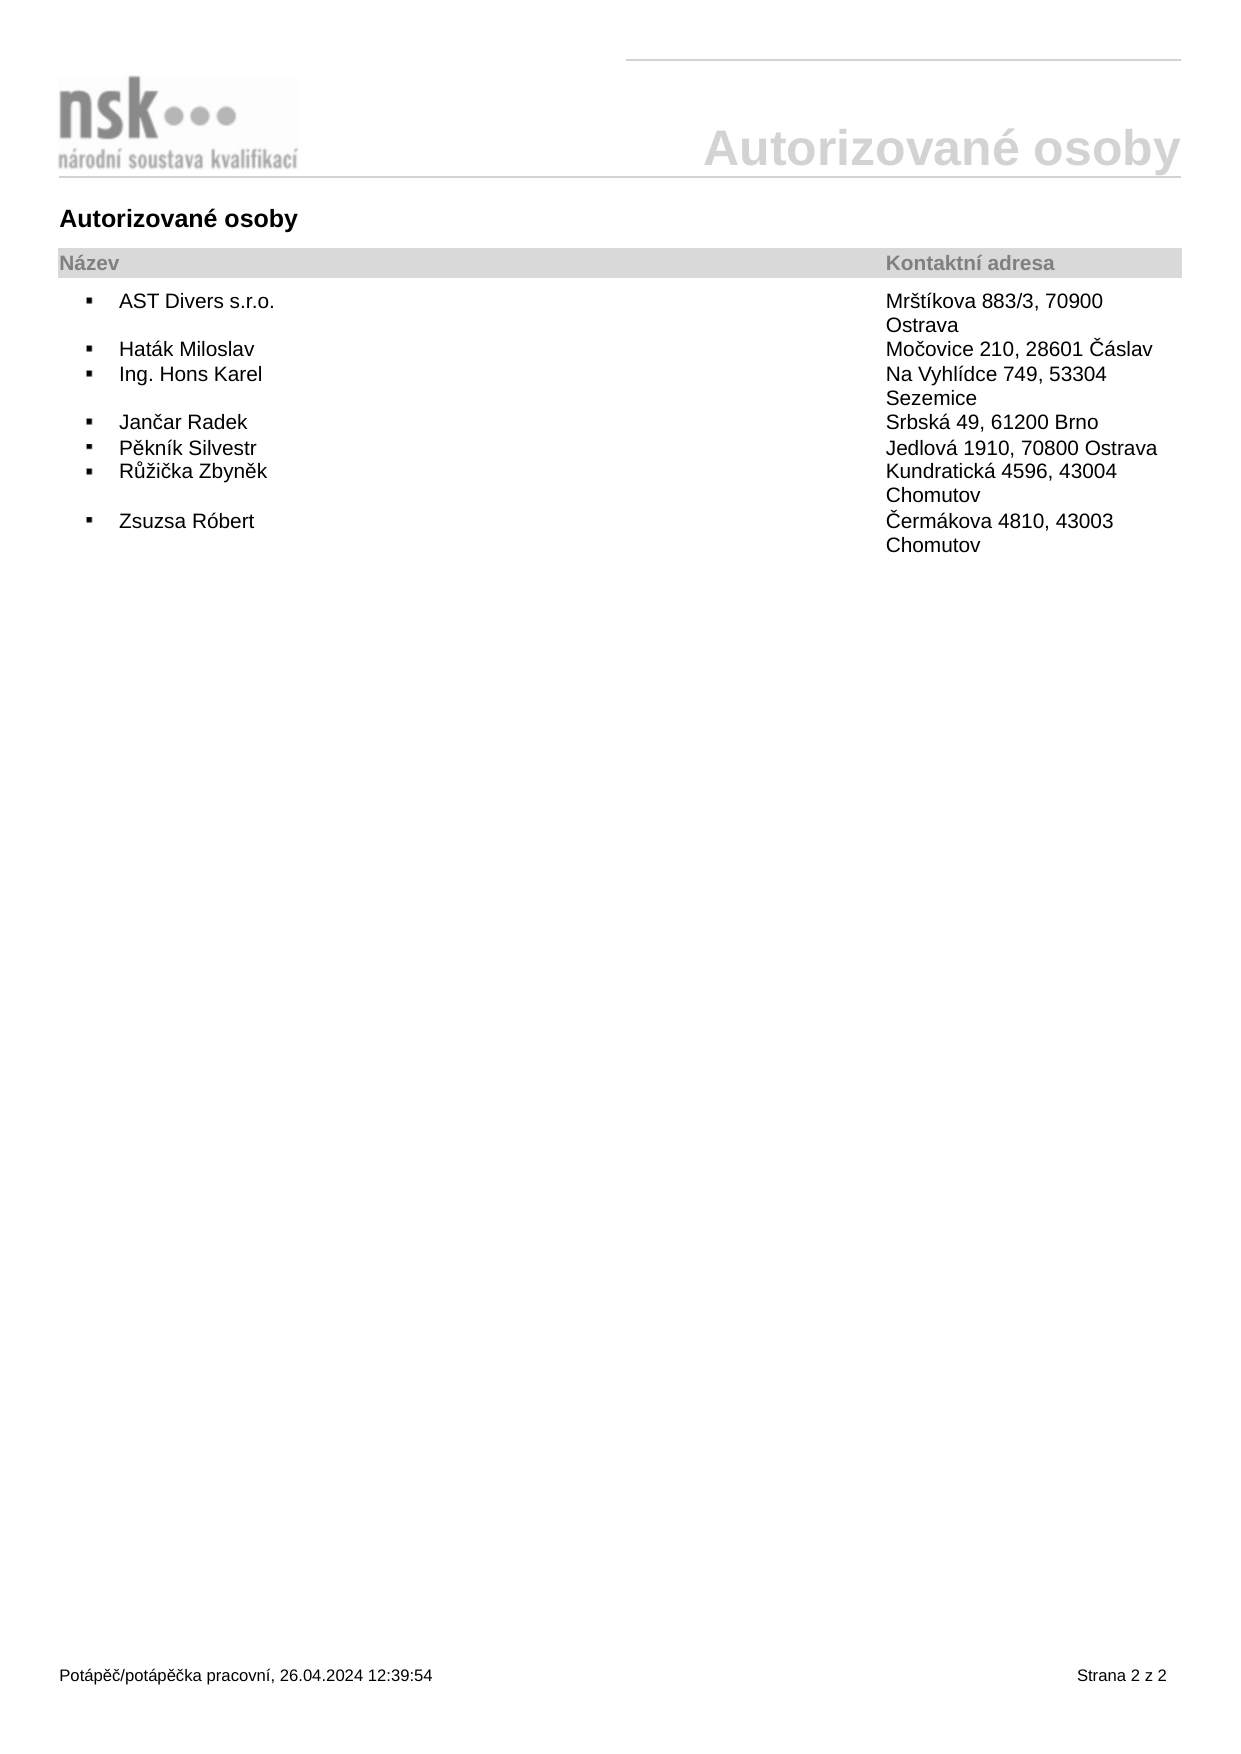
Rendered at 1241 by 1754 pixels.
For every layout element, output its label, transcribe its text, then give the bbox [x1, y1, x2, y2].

table_cell Kontaktní adresa [886, 250, 1180, 277]
table_cell [119, 1407, 481, 1658]
table_cell [1167, 557, 1181, 857]
table_cell [618, 194, 626, 200]
table_cell [119, 171, 481, 176]
table_cell [59, 485, 119, 508]
table_cell [618, 857, 626, 1157]
table_cell [886, 1157, 1167, 1407]
table_cell Kundratická 4596, 43004 Chomutov [886, 459, 1181, 509]
table_cell [626, 314, 860, 337]
table_cell [618, 314, 626, 337]
table_cell [860, 1407, 886, 1658]
table_cell [886, 236, 1167, 248]
table_cell [1167, 1157, 1181, 1407]
table_cell Růžička Zbyněk [119, 459, 886, 485]
table_cell [481, 533, 617, 557]
table_cell [481, 1407, 617, 1658]
table_cell [860, 1157, 886, 1407]
table_cell [886, 194, 1167, 200]
table_cell Jedlová 1910, 70800 Ostrava [886, 435, 1181, 459]
table_cell [618, 557, 626, 857]
table_cell [860, 236, 886, 248]
table_cell [481, 278, 617, 289]
table_cell [860, 533, 886, 557]
table_cell [119, 194, 481, 200]
table_cell AST Divers s.r.o. [119, 289, 886, 314]
table_cell [119, 857, 481, 1157]
picture [59, 410, 119, 434]
picture [59, 336, 119, 361]
table_cell [618, 533, 626, 557]
table_cell [481, 194, 617, 200]
table_cell [860, 314, 886, 337]
table_cell [481, 314, 617, 337]
table_cell [119, 1157, 481, 1407]
table_cell [481, 557, 617, 857]
picture [59, 362, 119, 386]
table_cell Autorizované osoby [59, 200, 1181, 236]
table_cell [860, 386, 886, 410]
table_cell Jančar Radek [119, 410, 886, 435]
table_cell [481, 857, 617, 1157]
table_cell [481, 171, 617, 176]
table_cell Srbská 49, 61200 Brno [886, 410, 1181, 435]
table_cell [626, 1157, 860, 1407]
table_cell [119, 314, 481, 337]
table_cell [886, 278, 1167, 289]
table_cell [59, 857, 119, 1157]
table_cell [119, 278, 481, 289]
table_cell [481, 1157, 617, 1407]
table_cell [619, 59, 626, 170]
picture [59, 435, 119, 458]
table_cell [59, 236, 119, 248]
table_cell [860, 857, 886, 1157]
table_cell [119, 386, 481, 410]
table_cell [626, 194, 860, 200]
table_cell [119, 557, 481, 857]
table_cell [1167, 236, 1181, 248]
table_cell [860, 194, 886, 200]
table_cell Na Vyhlídce 749, 53304 Sezemice [886, 362, 1181, 410]
table_cell Pěkník Silvestr [119, 435, 886, 459]
table_cell [626, 557, 860, 857]
table_cell [119, 485, 481, 509]
table_cell [59, 278, 119, 288]
table_cell [119, 533, 481, 557]
table_cell [59, 194, 119, 200]
table_cell Zsuzsa Róbert [119, 509, 886, 533]
table_cell [886, 1407, 1167, 1658]
table_cell [886, 857, 1167, 1157]
table_cell [59, 557, 119, 857]
table_cell [119, 236, 481, 248]
table_cell [1167, 857, 1181, 1157]
table_cell [1167, 1658, 1181, 1694]
table_cell [59, 533, 119, 557]
table_cell Močovice 210, 28601 Čáslav [886, 337, 1181, 362]
table_cell [59, 386, 119, 410]
table_cell [618, 1157, 626, 1407]
table_cell Haták Miloslav [119, 337, 886, 362]
table_cell [1167, 1407, 1181, 1658]
table_cell [59, 171, 119, 176]
table_cell [618, 170, 626, 176]
picture [59, 508, 119, 532]
table_cell [59, 1157, 119, 1407]
table_cell Ing. Hons Karel [119, 362, 886, 386]
table_cell [860, 278, 886, 289]
table_cell [618, 236, 626, 248]
picture [57, 59, 619, 171]
table_cell Strana 2 z 2 [860, 1658, 1167, 1694]
table_cell [860, 485, 886, 509]
table_cell [626, 533, 860, 557]
table_cell [59, 1407, 119, 1658]
table_cell [626, 386, 860, 410]
table_cell [626, 236, 860, 248]
table_cell [618, 386, 626, 410]
table_cell [59, 178, 1181, 194]
table_cell [626, 1407, 860, 1658]
table_cell [618, 1407, 626, 1658]
table_cell Autorizované osoby [626, 61, 1181, 176]
table_cell [481, 236, 617, 248]
table_cell [1167, 194, 1181, 200]
table_cell [481, 386, 617, 410]
table_cell [1167, 278, 1181, 289]
table_cell Mrštíkova 883/3, 70900 Ostrava [886, 289, 1181, 337]
table_cell [618, 485, 626, 509]
table_cell Čermákova 4810, 43003 Chomutov [886, 509, 1181, 557]
table_cell [626, 857, 860, 1157]
table_cell Název [60, 250, 885, 277]
picture [59, 459, 119, 484]
table_cell [481, 485, 617, 509]
table_cell [618, 278, 626, 289]
table_cell [860, 557, 886, 857]
table_cell Potápěč/potápěčka pracovní, 26.04.2024 12:39:54 [59, 1658, 860, 1694]
picture [59, 288, 119, 313]
table_cell [886, 557, 1167, 857]
table_cell [59, 314, 119, 336]
table_cell [626, 278, 860, 289]
table_cell [626, 485, 860, 509]
